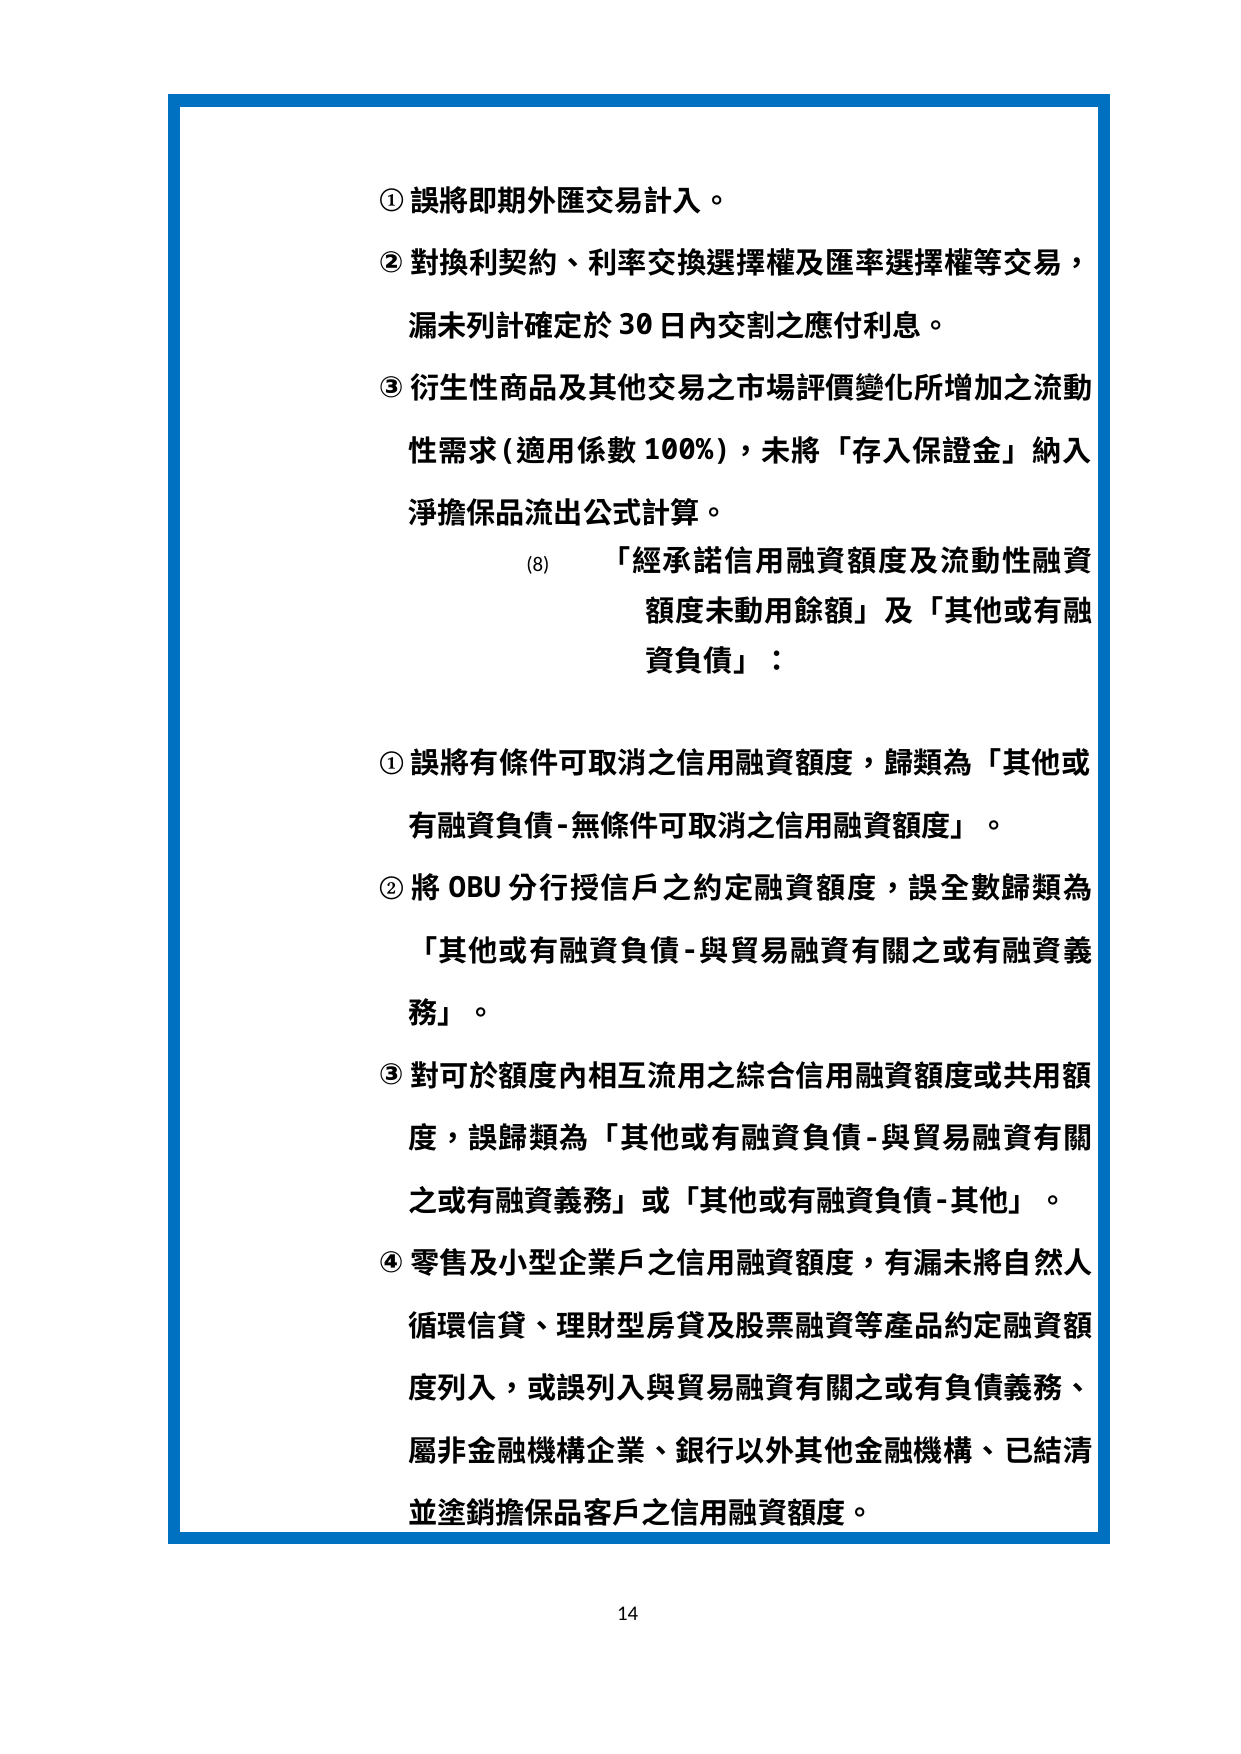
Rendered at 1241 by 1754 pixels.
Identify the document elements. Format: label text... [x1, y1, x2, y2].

table_header 態樣三：流動性覆蓋比率申報有誤差： 合格高品質流動性資產申報錯誤： 計算帳列「按攤銷後成本衡量之債務工具投資」之合格高品質流動性資產，未以公允價值計算，誤以帳列金額計算。 誤將債券價格於30天壓力期間內跌價超過20%之海外公司債列入計算。 誤將未符合「信用評等達twAA-以上之合格擔保債券 (適用係數85%)」列入第二層A級資產計算。 誤將債券價格於30天壓力期間內跌價超過10%之海外公司債，列入第二層A級資產計算，改列為第二層B級資產。 誤將非屬合格普通股權益證券之指數型證券投資信託基金(ETF)，或金融機構普通股及股價於30天壓力期間內跌價超過40%之股票，列入第二層B級資產計算。 未將擔保借出交易(如：RS)所取得之政府公債列入計算。 未將符合「信用評等介於twA+至twBBB-之合格公司債及商業本票(適用係數50%)」列入第二層B級資產計算。 承作附買回交易或設質之有價證券，未以公允價值扣除，誤以帳列淨額扣除。 現金流出申報錯誤： 零售存款(適用係數3%、5%、10%)： ①有將管理委員會、公司籌備處、獨資或企業行號，或其他團體組織等非屬自然人之存款計入者，改適用小型企業存款(適用係數5%、10%)。 ②設質之存款未扣除已動用放款餘額。 小型企業存款(適用係數5%、10%)：有分公司(或分支機構)未與其總公司(或總機構)存款合併歸戶計算者，歸戶後存款餘額大於新臺幣4千萬元，改適用非營運存款(適用係數40%)。 小型企業存款(適用係數5%、10%)及非營運存款(適用係數40%)：有屬金融機構、信託業與證券投資信託業所募集或保管基金之存款，及銀行自身關聯企業等之存款或資金誤計入者，改適用其他存款(負債)(適用係數100%)。 非營運存款(適用係數40%)：有將支應特定專案放款之基金計入者。 其他存款(負債)(適用係數100%)： ①誤將無擔保批發性存款(含小型企業存款及非營運存款)或剩餘期間超逾30天之存款列入計算。 ②誤將歸戶後存款餘額小於新臺幣4千萬元之小型企業存款列入計算。 ③誤將以合格高品質流動性資產(央行NCD)作為擔保之央行拆放款金額列入計算。 ④漏未將「透支銀行同業」金額列入計算。 ⑤誤將無設置信用部之農、漁會機構或非屬信用部之其他部門存款列入計算。 擔保融資交易： ①擔保證券信用評等誤列為第二層A級資產，及債券價格於30天壓力期間內跌價超過10% ，誤列為第二層A級資產（適用係數15%），均改列為第二層B級資產（適用係數50%）。 ②擔保證券信用評等誤列為第二層B級資產（適用係數50%），改列為所有其他擔保融資交易（適用係數100%）。 衍生性商品淨現金流出： ①誤將即期外匯交易計入。 ②對換利契約、利率交換選擇權及匯率選擇權等交易，漏未列計確定於30日內交割之應付利息。 ③衍生性商品及其他交易之市場評價變化所增加之流動性需求(適用係數100%)，未將「存入保證金」納入淨擔保品流出公式計算。 「經承諾信用融資額度及流動性融資額度未動用餘額」及「其他或有融資負債」： ①誤將有條件可取消之信用融資額度，歸類為「其他或有融資負債-無條件可取消之信用融資額度」。 ②將OBU分行授信戶之約定融資額度，誤全數歸類為「其他或有融資負債-與貿易融資有關之或有融資義務」。 ③對可於額度內相互流用之綜合信用融資額度或共用額度，誤歸類為「其他或有融資負債-與貿易融資有關之或有融資義務」或「其他或有融資負債-其他」。 ④零售及小型企業戶之信用融資額度，有漏未將自然人循環信貸、理財型房貸及股票融資等產品約定融資額度列入，或誤列入與貿易融資有關之或有負債義務、屬非金融機構企業、銀行以外其他金融機構、已結清並塗銷擔保品客戶之信用融資額度。 ⑤有銀行以外其他金融機構之信用融資額度(適用係數40%)，誤列為非金融機構企業戶(適用係數10%)，或誤將與貿易融資有關之或有負債義務(適用係數3%)計入。 ⑥非金融機構企業戶之信用融資額度(適用係數10%)，有展期後為非循環額度之聯貸案件，誤將原貸係循環動用惟未動支之額度計入，或誤將與貿易融資有關之或有負債義務(適用係數3%)、銀行以外其他金融機構之信用融資額度(適用係數40%)計入。 ⑦其他法律實體客戶(適用係數100%）誤列入小型企業戶之信用融資額度。 其他或有融資負債項下與貿易融資有關之或有融資義務未列入保證及信用狀已開立之金額。 其他約定現金流出(適用係數100%)： ①漏未計入30天內到期之存入保證金。 ②誤將帳列「其他應付款」中，待交換票據、註記備付款、支票存款拒絕往來戶、本行支票備付款等應付項目金額列入計算。 現金流入申報錯誤： 來自零售、小型企業與非屬金融機構之批發型交易對手之放款(適用係數50%)： ①誤將已逾清償期或已發生延滯之放款列入計算。 ②誤將30天內到期之存單質借放款列入計算。 「來自金融機構交易對手之應收款項」(適用係數100%)，誤將非屬金融機構交易對手，或到期日逾30天之存放銀行同業或金融機構放款列入計算。 到期證券之現金流入(適用係數100%)，誤將基金等受益憑證及短期公債ETF列入；誤以公允價值計算未以面額計算；漏列資產公司發行之商業本票。 衍生性商品淨現金流入(適用係數100%)： ①誤將即期外匯交易計入。 ②誤計入30日內到期換利契約之重置成本正值。 ③漏列換利契約30日內之應收利息。 ④誤以換匯交易已知現金流出及已知現金流入互抵後計入，未依規將同一筆換匯交易於同一日交割，所收付本金相抵後之淨現金流入計入。 其他約定現金流入(適用係數100%)： ①漏未將「應收承購帳款-信用狀」列入計算。 ②誤將帳列受益憑證(基金)列入計算。 ③誤將無實質資金流入之「應收利息-聯行拆款息」、「短期墊款」或放款備抵呆帳列入計算。 ④信用卡循環信用動用金額多列未屬30天內到期可收回之現金。 ⑤誤將逾期超逾30天以上之放款所生之應收利息、逾期息，或訴訟中之應收承購帳款債權列入計算。 ⑥誤將超逾30天可收回之應收關係人帳款、信用卡循環信用動用金額、應收現金卡息列入計算。 ⑦「買入遠期外匯」重複計算。 [180, 107, 1098, 1532]
